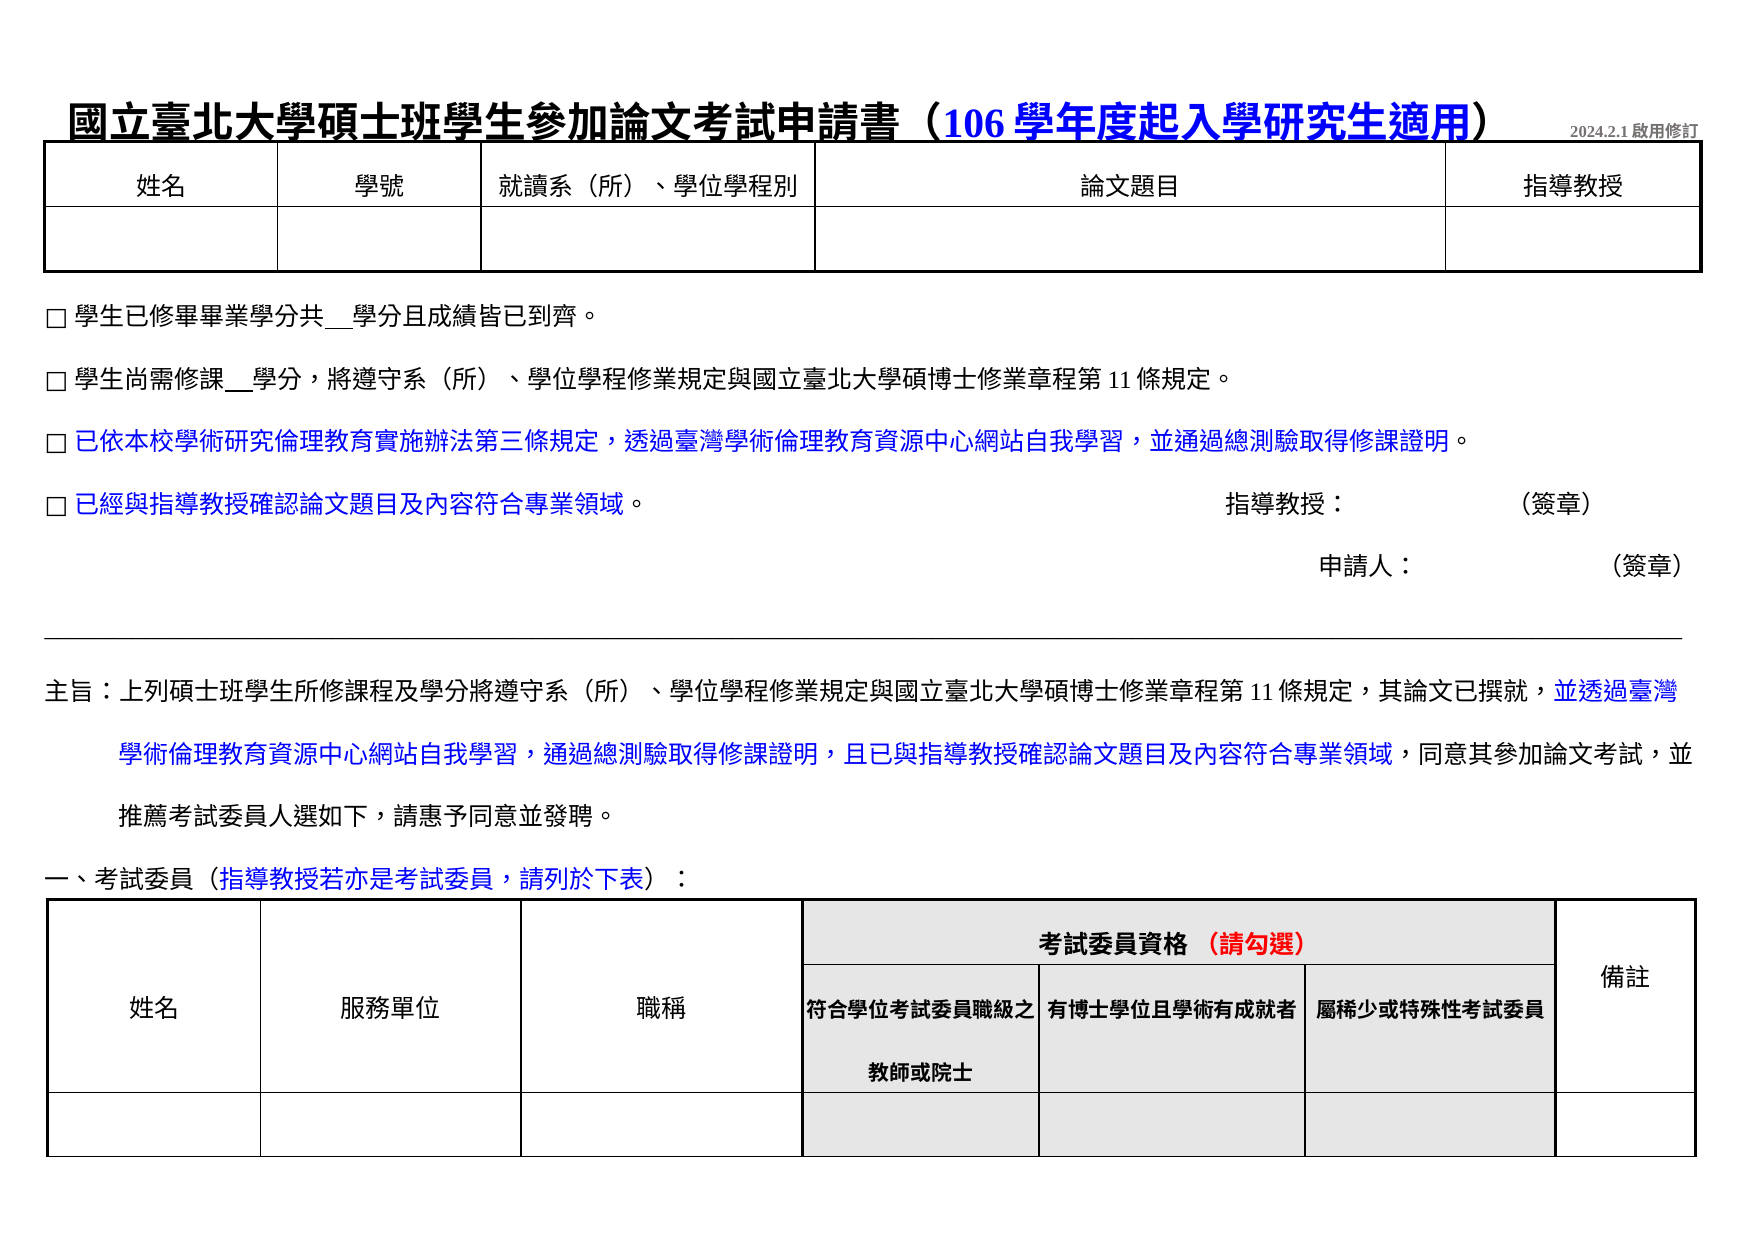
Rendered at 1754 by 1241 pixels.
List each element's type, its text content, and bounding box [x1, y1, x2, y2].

table_header 職稱 [522, 901, 801, 1092]
table_cell [46, 207, 277, 270]
table_header 姓名 [49, 901, 260, 1092]
table_cell [804, 1093, 1038, 1156]
table_header 服務單位 [261, 901, 520, 1092]
text 一、考試委員（指導教授若亦是考試委員，請列於下表）： [44, 836, 1698, 898]
table_header 備註 [1557, 901, 1694, 1092]
table_header 就讀系（所）、學位學程別 [482, 143, 814, 206]
text □ 學生尚需修課 學分，將遵守系（所）、學位學程修業規定與國立臺北大學碩博士修業章程第11條規定。 [44, 336, 1698, 398]
table_cell [482, 207, 814, 270]
table_cell [49, 1093, 260, 1156]
table_header 姓名 [46, 143, 277, 206]
text 主旨：上列碩士班學生所修課程及學分將遵守系（所）、學位學程修業規定與國立臺北大學碩博士修業章程第11條規定，其論文已撰就，並透過臺灣學術倫理教育資源中心網站自我學習，通過總測驗取得修課證明，且已與指導教授確認論文題目及內容符合專業領域，同意其參加論文考試，並推薦考試委員人選如下，請惠予同意並發聘。 [44, 648, 1698, 836]
table_cell [1557, 1093, 1694, 1156]
table_header 指導教授 [1446, 143, 1699, 206]
table_cell 符合學位考試委員職級之教師或院士 [804, 965, 1038, 1092]
text 國立臺北大學碩士班學生參加論文考試申請書（106學年度起入學研究生適用） 2024.2.1啟用修訂 [44, 78, 1698, 140]
table_cell [1306, 1093, 1554, 1156]
table_cell [1040, 1093, 1304, 1156]
table_cell [261, 1093, 520, 1156]
table_cell [816, 207, 1445, 270]
table_header 學號 [278, 143, 480, 206]
table_cell [278, 207, 480, 270]
table_cell [522, 1093, 801, 1156]
table_cell 屬稀少或特殊性考試委員 [1306, 965, 1554, 1092]
text 申請人： （簽章） [44, 523, 1698, 586]
table_header 論文題目 [816, 143, 1445, 206]
table_cell 有博士學位且學術有成就者 [1040, 965, 1304, 1092]
text □ 學生已修畢畢業學分共 學分且成績皆已到齊。 [44, 273, 1698, 336]
table_header 考試委員資格 （請勾選） [804, 901, 1554, 964]
text ___________________________________________________________________________________________________________________________________ [44, 586, 1698, 648]
text □ 已經與指導教授確認論文題目及內容符合專業領域。 指導教授： （簽章） [44, 461, 1698, 523]
text □ 已依本校學術研究倫理教育實施辦法第三條規定，透過臺灣學術倫理教育資源中心網站自我學習，並通過總測驗取得修課證明。 [44, 398, 1698, 461]
table_cell [1446, 207, 1699, 270]
